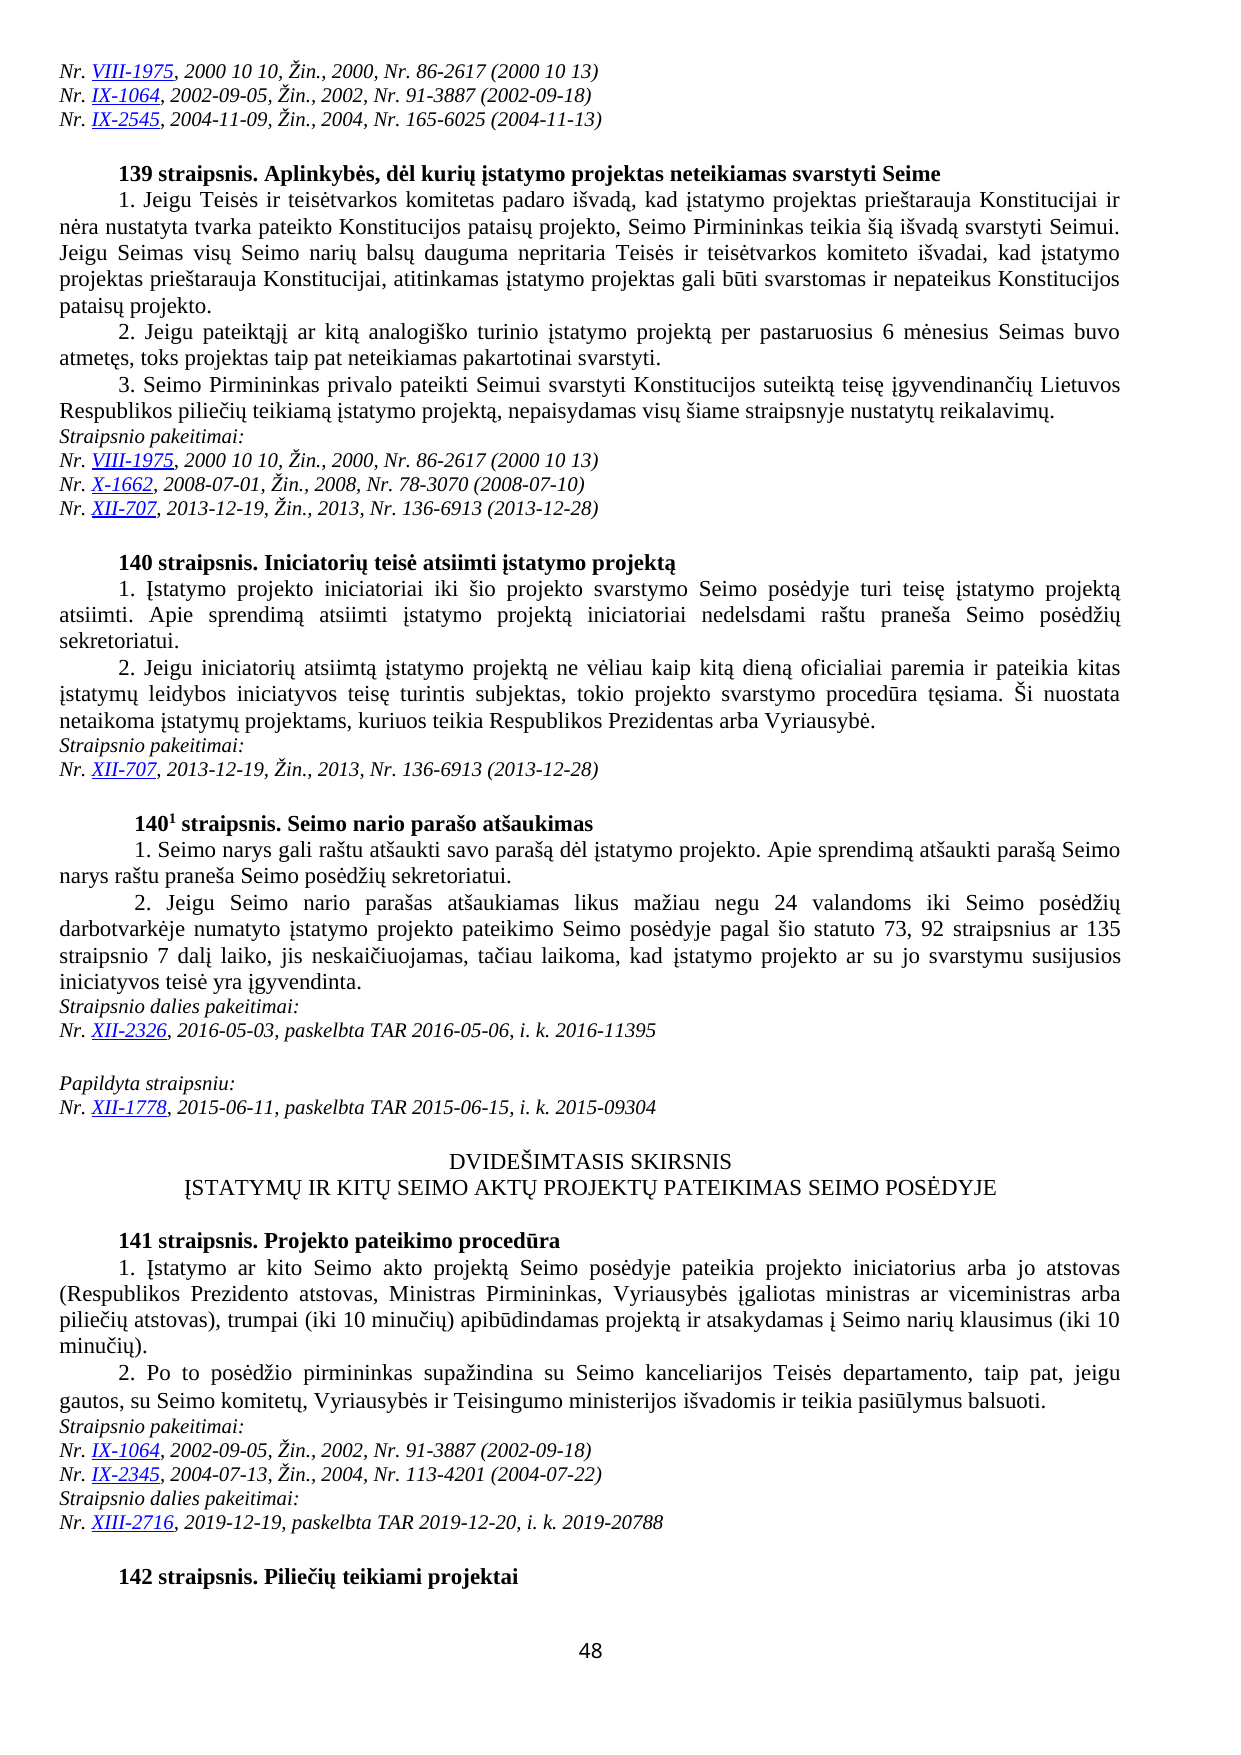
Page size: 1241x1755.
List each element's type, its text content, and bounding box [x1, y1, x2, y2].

text Nr. IX-2345, 2004-07-13, Žin., 2004, Nr. 113-4201 (2004-07-22) [59, 1462, 1122, 1486]
text Nr. XII-707, 2013-12-19, Žin., 2013, Nr. 136-6913 (2013-12-28) [59, 496, 1122, 520]
text Nr. IX-1064, 2002-09-05, Žin., 2002, Nr. 91-3887 (2002-09-18) [59, 1438, 1122, 1462]
text 2. Jeigu Seimo nario parašas atšaukiamas likus mažiau negu 24 valandoms iki Seimo posėdžių darbotvarkėje numatyto įstatymo projekto pateikimo Seimo posėdyje pagal šio statuto 73, 92 straipsnius ar 135 straipsnio 7 dalį laiko, jis neskaičiuojamas, tačiau laikoma, kad įstatymo projekto ar su jo svarstymu susijusios iniciatyvos teisė yra įgyvendinta. [59, 889, 1122, 994]
text Nr. XIII-2716, 2019-12-19, paskelbta TAR 2019-12-20, i. k. 2019-20788 [59, 1510, 1122, 1534]
text 142 straipsnis. Piliečių teikiami projektai [59, 1563, 1122, 1589]
text Nr. IX-1064, 2002-09-05, Žin., 2002, Nr. 91-3887 (2002-09-18) [59, 83, 1122, 107]
text 1. Įstatymo projekto iniciatoriai iki šio projekto svarstymo Seimo posėdyje turi teisę įstatymo projektą atsiimti. Apie sprendimą atsiimti įstatymo projektą iniciatoriai nedelsdami raštu praneša Seimo posėdžių sekretoriatui. [59, 575, 1122, 654]
text 141 straipsnis. Projekto pateikimo procedūra [59, 1227, 1122, 1253]
text 140 straipsnis. Iniciatorių teisė atsiimti įstatymo projektą [59, 548, 1122, 575]
text 2. Jeigu iniciatorių atsiimtą įstatymo projektą ne vėliau kaip kitą dieną oficialiai paremia ir pateikia kitas įstatymų leidybos iniciatyvos teisę turintis subjektas, tokio projekto svarstymo procedūra tęsiama. Ši nuostata netaikoma įstatymų projektams, kuriuos teikia Respublikos Prezidentas arba Vyriausybė. [59, 654, 1122, 733]
text Papildyta straipsniu: [59, 1071, 1122, 1095]
text 2. Po to posėdžio pirmininkas supažindina su Seimo kanceliarijos Teisės departamento, taip pat, jeigu gautos, su Seimo komitetų, Vyriausybės ir Teisingumo ministerijos išvadomis ir teikia pasiūlymus balsuoti. [59, 1359, 1122, 1414]
text Straipsnio pakeitimai: [59, 1414, 1122, 1438]
text Nr. XII-1778, 2015-06-11, paskelbta TAR 2015-06-15, i. k. 2015-09304 [59, 1095, 1122, 1119]
text 139 straipsnis. Aplinkybės, dėl kurių įstatymo projektas neteikiamas svarstyti Seime [59, 160, 1122, 186]
text 2. Jeigu pateiktąjį ar kitą analogiško turinio įstatymo projektą per pastaruosius 6 mėnesius Seimas buvo atmetęs, toks projektas taip pat neteikiamas pakartotinai svarstyti. [59, 318, 1122, 371]
text Straipsnio dalies pakeitimai: [59, 1486, 1122, 1510]
text Nr. X-1662, 2008-07-01, Žin., 2008, Nr. 78-3070 (2008-07-10) [59, 472, 1122, 496]
text 1401 straipsnis. Seimo nario parašo atšaukimas [59, 810, 1122, 836]
text 1. Įstatymo ar kito Seimo akto projektą Seimo posėdyje pateikia projekto iniciatorius arba jo atstovas (Respublikos Prezidento atstovas, Ministras Pirmininkas, Vyriausybės įgaliotas ministras ar viceministras arba piliečių atstovas), trumpai (iki 10 minučių) apibūdindamas projektą ir atsakydamas į Seimo narių klausimus (iki 10 minučių). [59, 1253, 1122, 1359]
text 3. Seimo Pirmininkas privalo pateikti Seimui svarstyti Konstitucijos suteiktą teisę įgyvendinančių Lietuvos Respublikos piliečių teikiamą įstatymo projektą, nepaisydamas visų šiame straipsnyje nustatytų reikalavimų. [59, 371, 1122, 423]
text Nr. XII-707, 2013-12-19, Žin., 2013, Nr. 136-6913 (2013-12-28) [59, 757, 1122, 781]
text Straipsnio pakeitimai: [59, 423, 1122, 448]
text Nr. IX-2545, 2004-11-09, Žin., 2004, Nr. 165-6025 (2004-11-13) [59, 107, 1122, 131]
text 1. Seimo narys gali raštu atšaukti savo parašą dėl įstatymo projekto. Apie sprendimą atšaukti parašą Seimo narys raštu praneša Seimo posėdžių sekretoriatui. [59, 836, 1122, 889]
text Straipsnio dalies pakeitimai: [59, 994, 1122, 1018]
text DVIDEŠIMTASIS SKIRSNIS [59, 1148, 1122, 1174]
text Nr. XII-2326, 2016-05-03, paskelbta TAR 2016-05-06, i. k. 2016-11395 [59, 1018, 1122, 1042]
text 1. Jeigu Teisės ir teisėtvarkos komitetas padaro išvadą, kad įstatymo projektas prieštarauja Konstitucijai ir nėra nustatyta tvarka pateikto Konstitucijos pataisų projekto, Seimo Pirmininkas teikia šią išvadą svarstyti Seimui. Jeigu Seimas visų Seimo narių balsų dauguma nepritaria Teisės ir teisėtvarkos komiteto išvadai, kad įstatymo projektas prieštarauja Konstitucijai, atitinkamas įstatymo projektas gali būti svarstomas ir nepateikus Konstitucijos pataisų projekto. [59, 186, 1122, 318]
text Nr. VIII-1975, 2000 10 10, Žin., 2000, Nr. 86-2617 (2000 10 13) [59, 59, 1122, 83]
text Nr. VIII-1975, 2000 10 10, Žin., 2000, Nr. 86-2617 (2000 10 13) [59, 448, 1122, 472]
text ĮSTATYMŲ IR KITŲ SEIMO AKTŲ PROJEKTŲ PATEIKIMAS SEIMO POSĖDYJE [59, 1174, 1122, 1201]
text Straipsnio pakeitimai: [59, 733, 1122, 757]
